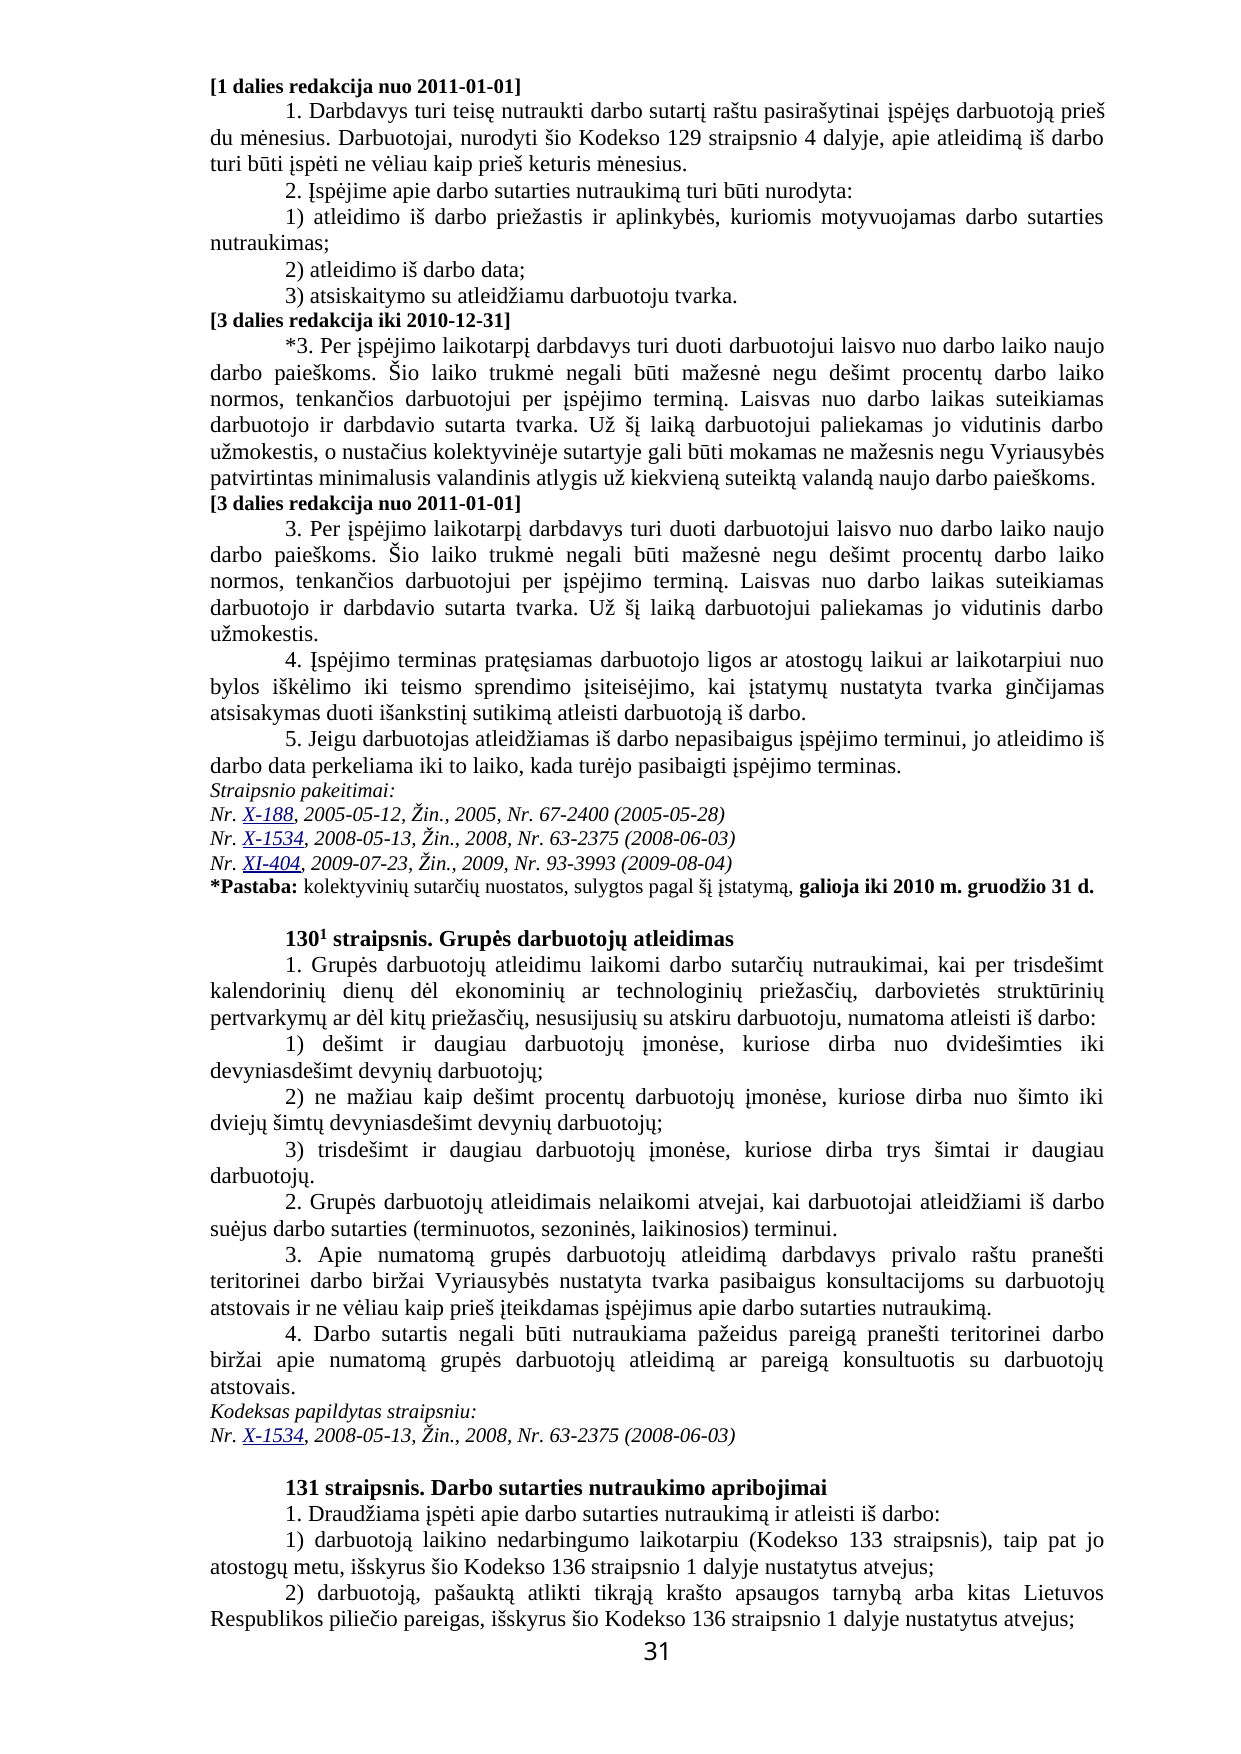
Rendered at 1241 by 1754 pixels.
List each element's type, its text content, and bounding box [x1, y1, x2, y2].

text 5. Jeigu darbuotojas atleidžiamas iš darbo nepasibaigus įspėjimo terminui, jo atleidimo iš darbo data perkeliama iki to laiko, kada turėjo pasibaigti įspėjimo terminas. [210, 726, 1106, 778]
text Nr. X-1534, 2008-05-13, Žin., 2008, Nr. 63-2375 (2008-06-03) [210, 1423, 1106, 1447]
text 1) atleidimo iš darbo priežastis ir aplinkybės, kuriomis motyvuojamas darbo sutarties nutraukimas; [210, 203, 1106, 256]
text 1) dešimt ir daugiau darbuotojų įmonėse, kuriose dirba nuo dvidešimties iki devyniasdešimt devynių darbuotojų; [210, 1030, 1106, 1083]
text 3) atsiskaitymo su atleidžiamu darbuotoju tvarka. [210, 282, 1106, 308]
text 2) darbuotoją, pašauktą atlikti tikrąją krašto apsaugos tarnybą arba kitas Lietuvos Respublikos piliečio pareigas, išskyrus šio Kodekso 136 straipsnio 1 dalyje nustatytus atvejus; [210, 1579, 1106, 1632]
text 2) atleidimo iš darbo data; [210, 256, 1106, 282]
text 2) ne mažiau kaip dešimt procentų darbuotojų įmonėse, kuriose dirba nuo šimto iki dviejų šimtų devyniasdešimt devynių darbuotojų; [210, 1083, 1106, 1136]
text Straipsnio pakeitimai: [210, 778, 1106, 802]
text 3. Apie numatomą grupės darbuotojų atleidimą darbdavys privalo raštu pranešti teritorinei darbo biržai Vyriausybės nustatyta tvarka pasibaigus konsultacijoms su darbuotojų atstovais ir ne vėliau kaip prieš įteikdamas įspėjimus apie darbo sutarties nutraukimą. [210, 1241, 1106, 1320]
text [3 dalies redakcija nuo 2011-01-01] [210, 491, 1106, 515]
text 4. Įspėjimo terminas pratęsiamas darbuotojo ligos ar atostogų laikui ar laikotarpiui nuo bylos iškėlimo iki teismo sprendimo įsiteisėjimo, kai įstatymų nustatyta tvarka ginčijamas atsisakymas duoti išankstinį sutikimą atleisti darbuotoją iš darbo. [210, 646, 1106, 726]
text 1. Grupės darbuotojų atleidimu laikomi darbo sutarčių nutraukimai, kai per trisdešimt kalendorinių dienų dėl ekonominių ar technologinių priežasčių, darbovietės struktūrinių pertvarkymų ar dėl kitų priežasčių, nesusijusių su atskiru darbuotoju, numatoma atleisti iš darbo: [210, 951, 1106, 1030]
text 2. Grupės darbuotojų atleidimais nelaikomi atvejai, kai darbuotojai atleidžiami iš darbo suėjus darbo sutarties (terminuotos, sezoninės, laikinosios) terminui. [210, 1188, 1106, 1241]
text Nr. X-1534, 2008-05-13, Žin., 2008, Nr. 63-2375 (2008-06-03) [210, 826, 1106, 850]
text 1301 straipsnis. Grupės darbuotojų atleidimas [210, 925, 1106, 951]
text Kodeksas papildytas straipsniu: [210, 1399, 1106, 1423]
text 1. Darbdavys turi teisę nutraukti darbo sutartį raštu pasirašytinai įspėjęs darbuotoją prieš du mėnesius. Darbuotojai, nurodyti šio Kodekso 129 straipsnio 4 dalyje, apie atleidimą iš darbo turi būti įspėti ne vėliau kaip prieš keturis mėnesius. [210, 98, 1106, 177]
text 131 straipsnis. Darbo sutarties nutraukimo apribojimai [210, 1474, 1106, 1500]
text 3. Per įspėjimo laikotarpį darbdavys turi duoti darbuotojui laisvo nuo darbo laiko naujo darbo paieškoms. Šio laiko trukmė negali būti mažesnė negu dešimt procentų darbo laiko normos, tenkančios darbuotojui per įspėjimo terminą. Laisvas nuo darbo laikas suteikiamas darbuotojo ir darbdavio sutarta tvarka. Už šį laiką darbuotojui paliekamas jo vidutinis darbo užmokestis. [210, 515, 1106, 646]
text [1 dalies redakcija nuo 2011-01-01] [210, 73, 1106, 98]
text Nr. XI-404, 2009-07-23, Žin., 2009, Nr. 93-3993 (2009-08-04) [210, 850, 1106, 874]
text *3. Per įspėjimo laikotarpį darbdavys turi duoti darbuotojui laisvo nuo darbo laiko naujo darbo paieškoms. Šio laiko trukmė negali būti mažesnė negu dešimt procentų darbo laiko normos, tenkančios darbuotojui per įspėjimo terminą. Laisvas nuo darbo laikas suteikiamas darbuotojo ir darbdavio sutarta tvarka. Už šį laiką darbuotojui paliekamas jo vidutinis darbo užmokestis, o nustačius kolektyvinėje sutartyje gali būti mokamas ne mažesnis negu Vyriausybės patvirtintas minimalusis valandinis atlygis už kiekvieną suteiktą valandą naujo darbo paieškoms. [210, 332, 1106, 491]
text 1. Draudžiama įspėti apie darbo sutarties nutraukimą ir atleisti iš darbo: [210, 1500, 1106, 1526]
text 3) trisdešimt ir daugiau darbuotojų įmonėse, kuriose dirba trys šimtai ir daugiau darbuotojų. [210, 1136, 1106, 1188]
text [3 dalies redakcija iki 2010-12-31] [210, 308, 1106, 332]
text 1) darbuotoją laikino nedarbingumo laikotarpiu (Kodekso 133 straipsnis), taip pat jo atostogų metu, išskyrus šio Kodekso 136 straipsnio 1 dalyje nustatytus atvejus; [210, 1526, 1106, 1579]
text *Pastaba: kolektyvinių sutarčių nuostatos, sulygtos pagal šį įstatymą, galioja iki 2010 m. gruodžio 31 d. [210, 874, 1106, 898]
text Nr. X-188, 2005-05-12, Žin., 2005, Nr. 67-2400 (2005-05-28) [210, 802, 1106, 826]
text 4. Darbo sutartis negali būti nutraukiama pažeidus pareigą pranešti teritorinei darbo biržai apie numatomą grupės darbuotojų atleidimą ar pareigą konsultuotis su darbuotojų atstovais. [210, 1320, 1106, 1399]
text 2. Įspėjime apie darbo sutarties nutraukimą turi būti nurodyta: [210, 177, 1106, 203]
